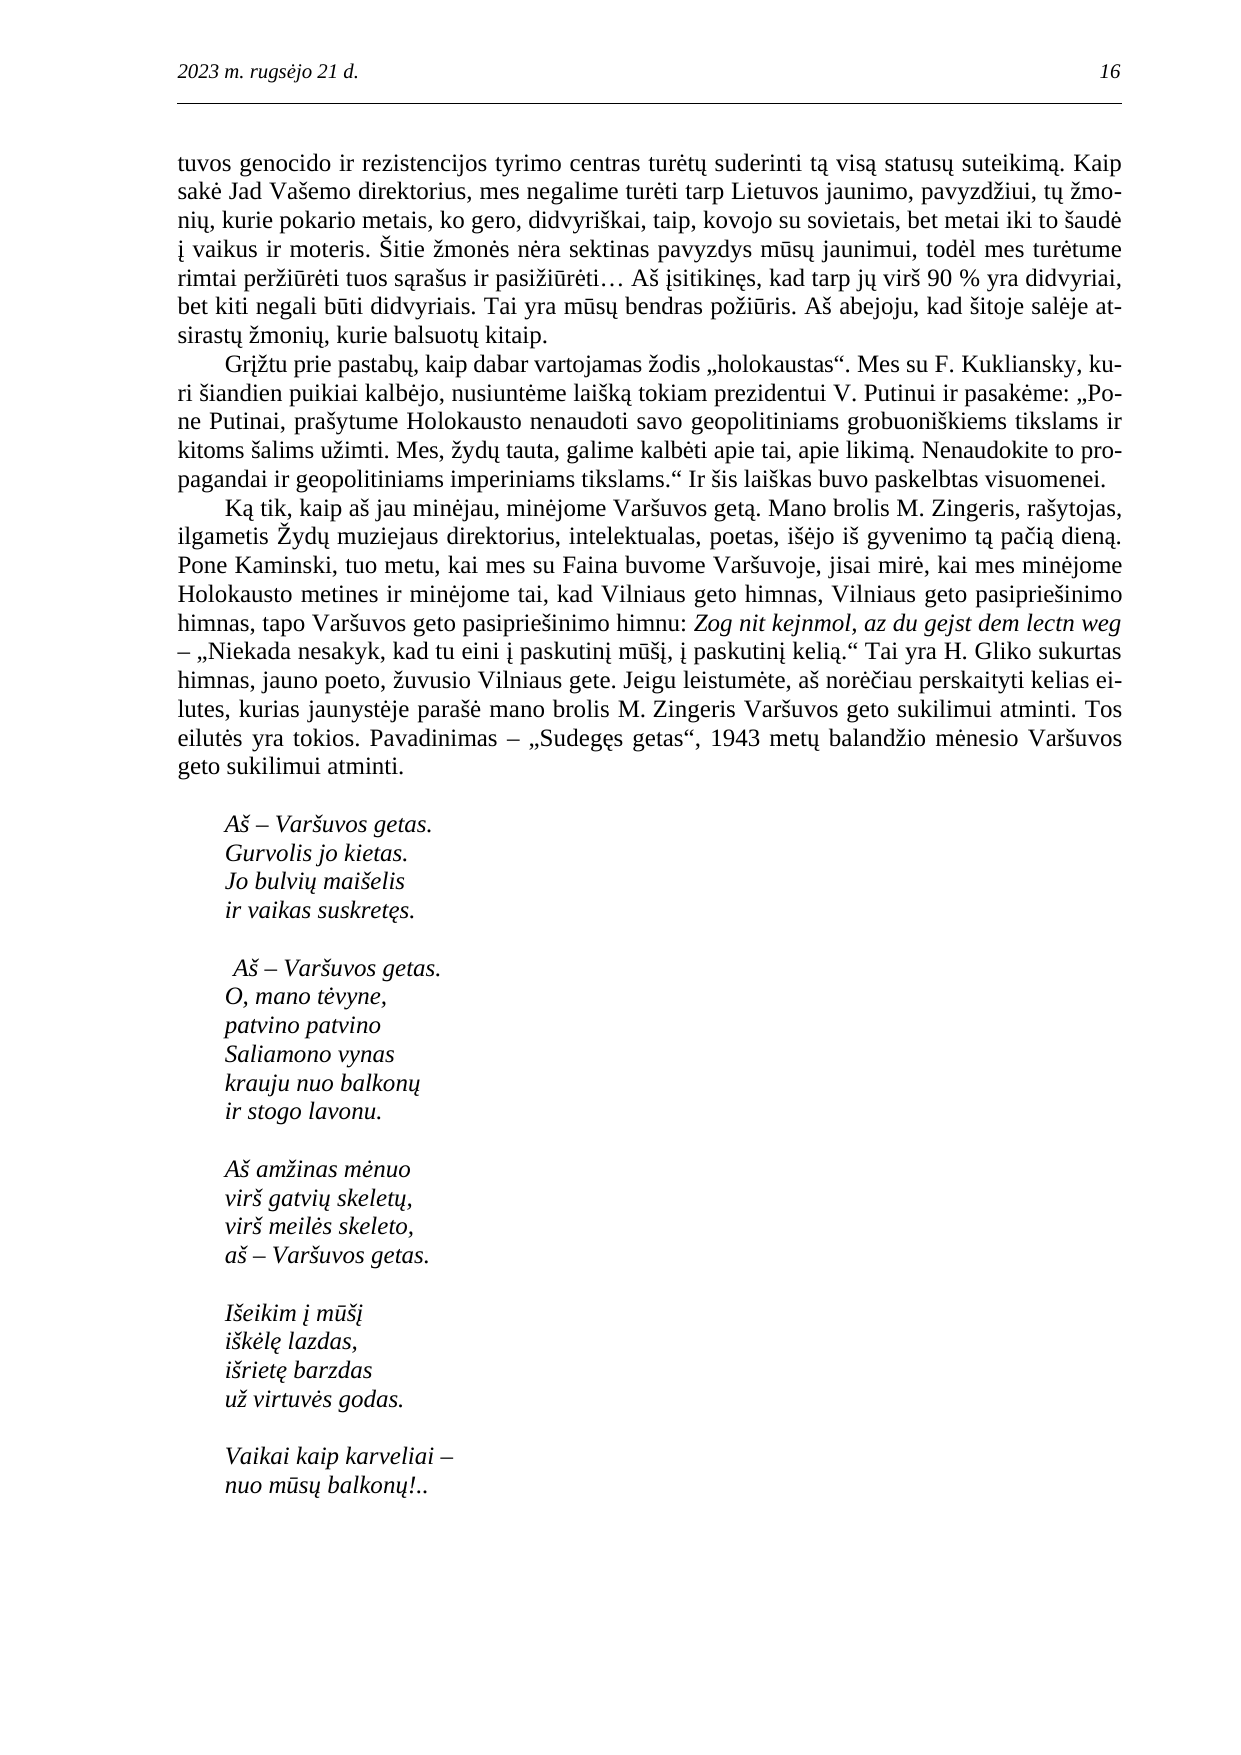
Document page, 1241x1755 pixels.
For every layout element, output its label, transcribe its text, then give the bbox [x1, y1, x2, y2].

text Vai­kai kaip kar­ve­liai – [177, 1441, 1122, 1470]
text Sa­lia­mo­no vy­nas [177, 1039, 1122, 1068]
text krau­ju nuo bal­ko­nų [177, 1068, 1122, 1096]
text už vir­tu­vės go­das. [177, 1384, 1122, 1413]
text virš gat­vių ske­le­tų, [177, 1183, 1122, 1211]
text Grįž­tu prie pa­sta­bų, kaip da­bar var­to­ja­mas žo­dis „ho­lo­kaus­tas“. Mes su F. Kuk­lians­ky, ku­ri šian­dien pui­kiai kal­bė­jo, nu­siun­tė­me laiš­ką to­kiam pre­zi­den­tui V. Pu­ti­nui ir pa­sa­kė­me: „Po­ne Pu­ti­nai, pra­šy­tu­me Ho­lo­kaus­to ne­nau­do­ti sa­vo ge­o­po­li­ti­niams gro­buo­niš­kiems tiks­lams ir ki­toms ša­lims už­im­ti. Mes, žy­dų tau­ta, ga­li­me kal­bė­ti apie tai, apie li­ki­mą. Ne­nau­do­ki­te to pro­pa­gan­dai ir ge­o­po­li­ti­niams im­pe­ri­niams tiks­lams.“ Ir šis laiš­kas bu­vo pa­skelb­tas vi­suo­me­nei. [177, 349, 1122, 493]
text Iš­ei­kim į mū­šį [177, 1298, 1122, 1326]
text O, ma­no tė­vy­ne, [177, 981, 1122, 1010]
text iš­kė­lę laz­das, [177, 1326, 1122, 1355]
text Aš – Var­šu­vos ge­tas. [177, 953, 1122, 981]
text pa­tvi­no pa­tvi­no [177, 1010, 1122, 1039]
text aš – Var­šu­vos ge­tas. [177, 1240, 1122, 1269]
text ir sto­go la­vo­nu. [177, 1096, 1122, 1125]
text Gur­vo­lis jo kie­tas. [177, 838, 1122, 866]
text Jo bul­vių mai­še­lis [177, 866, 1122, 895]
text Aš – Var­šu­vos ge­tas. [177, 809, 1122, 838]
text nuo mū­sų bal­ko­nų!.. [177, 1470, 1122, 1499]
text virš mei­lės ske­le­to, [177, 1211, 1122, 1240]
text Ką tik, kaip aš jau mi­nė­jau, mi­nė­jo­me Var­šu­vos ge­tą. Ma­no bro­lis M. Zin­ge­ris, ra­šy­to­jas, il­ga­me­tis Žy­dų mu­zie­jaus di­rek­to­rius, in­te­lek­tu­a­las, po­etas, iš­ėjo iš gy­ve­ni­mo tą pa­čią die­ną. Po­ne Ka­mins­ki, tuo me­tu, kai mes su Fai­na bu­vo­me Var­šu­vo­je, ji­sai mi­rė, kai mes mi­nė­jo­me Ho­lo­kaus­to me­ti­nes ir mi­nė­jo­me tai, kad Vil­niaus ge­to him­nas, Vil­niaus ge­to pa­si­prie­ši­ni­mo him­nas, ta­po Var­šu­vos ge­to pa­si­prie­ši­ni­mo him­nu: Zog nit kej­nmol, az du gejst dem lectn weg – „Nie­ka­da ne­sa­kyk, kad tu ei­ni į pas­ku­ti­nį mū­šį, į pas­ku­ti­nį ke­lią.“ Tai yra H. Gli­ko su­kur­tas him­nas, jau­no po­eto, žu­vu­sio Vil­niaus ge­te. Jei­gu leis­tu­mė­te, aš no­rė­čiau per­skai­ty­ti ke­lias ei­lu­tes, ku­rias jau­nys­tė­je pa­ra­šė ma­no bro­lis M. Zin­ge­ris Var­šu­vos ge­to su­ki­li­mui at­min­ti. Tos ei­lu­tės yra to­kios. Pa­va­di­ni­mas – „Su­de­gęs ge­tas“, 1943 me­tų ba­lan­džio mė­ne­sio Var­šu­vos ge­to su­ki­li­mui at­min­ti. [177, 493, 1122, 780]
text Aš am­ži­nas mė­nuo [177, 1154, 1122, 1183]
text tu­vos ge­no­ci­do ir re­zis­ten­ci­jos ty­ri­mo cen­tras tu­rė­tų su­de­rin­ti tą vi­są sta­tu­sų su­tei­ki­mą. Kaip sa­kė Jad Va­še­mo di­rek­to­rius, mes ne­ga­li­me tu­rė­ti tarp Lie­tu­vos jau­ni­mo, pa­vyz­džiui, tų žmo­nių, ku­rie po­ka­rio me­tais, ko ge­ro, did­vy­riš­kai, taip, ko­vo­jo su so­vie­tais, bet me­tai iki to šau­dė į vai­kus ir mo­te­ris. Ši­tie žmo­nės nė­ra sek­ti­nas pa­vyz­dys mū­sų jau­ni­mui, to­dėl mes tu­rė­tu­me rim­tai per­žiū­rė­ti tuos są­ra­šus ir pa­si­žiū­rė­ti… Aš įsi­ti­ki­nęs, kad tarp jų virš 90 % yra did­vy­riai, bet ki­ti ne­ga­li bū­ti did­vy­riais. Tai yra mū­sų ben­dras po­žiū­ris. Aš abe­jo­ju, kad ši­to­je sa­lė­je at­si­ras­tų žmo­nių, ku­rie bal­suo­tų ki­taip. [177, 148, 1122, 349]
text ir vai­kas su­skre­tęs. [177, 895, 1122, 924]
text iš­rie­tę barz­das [177, 1355, 1122, 1384]
